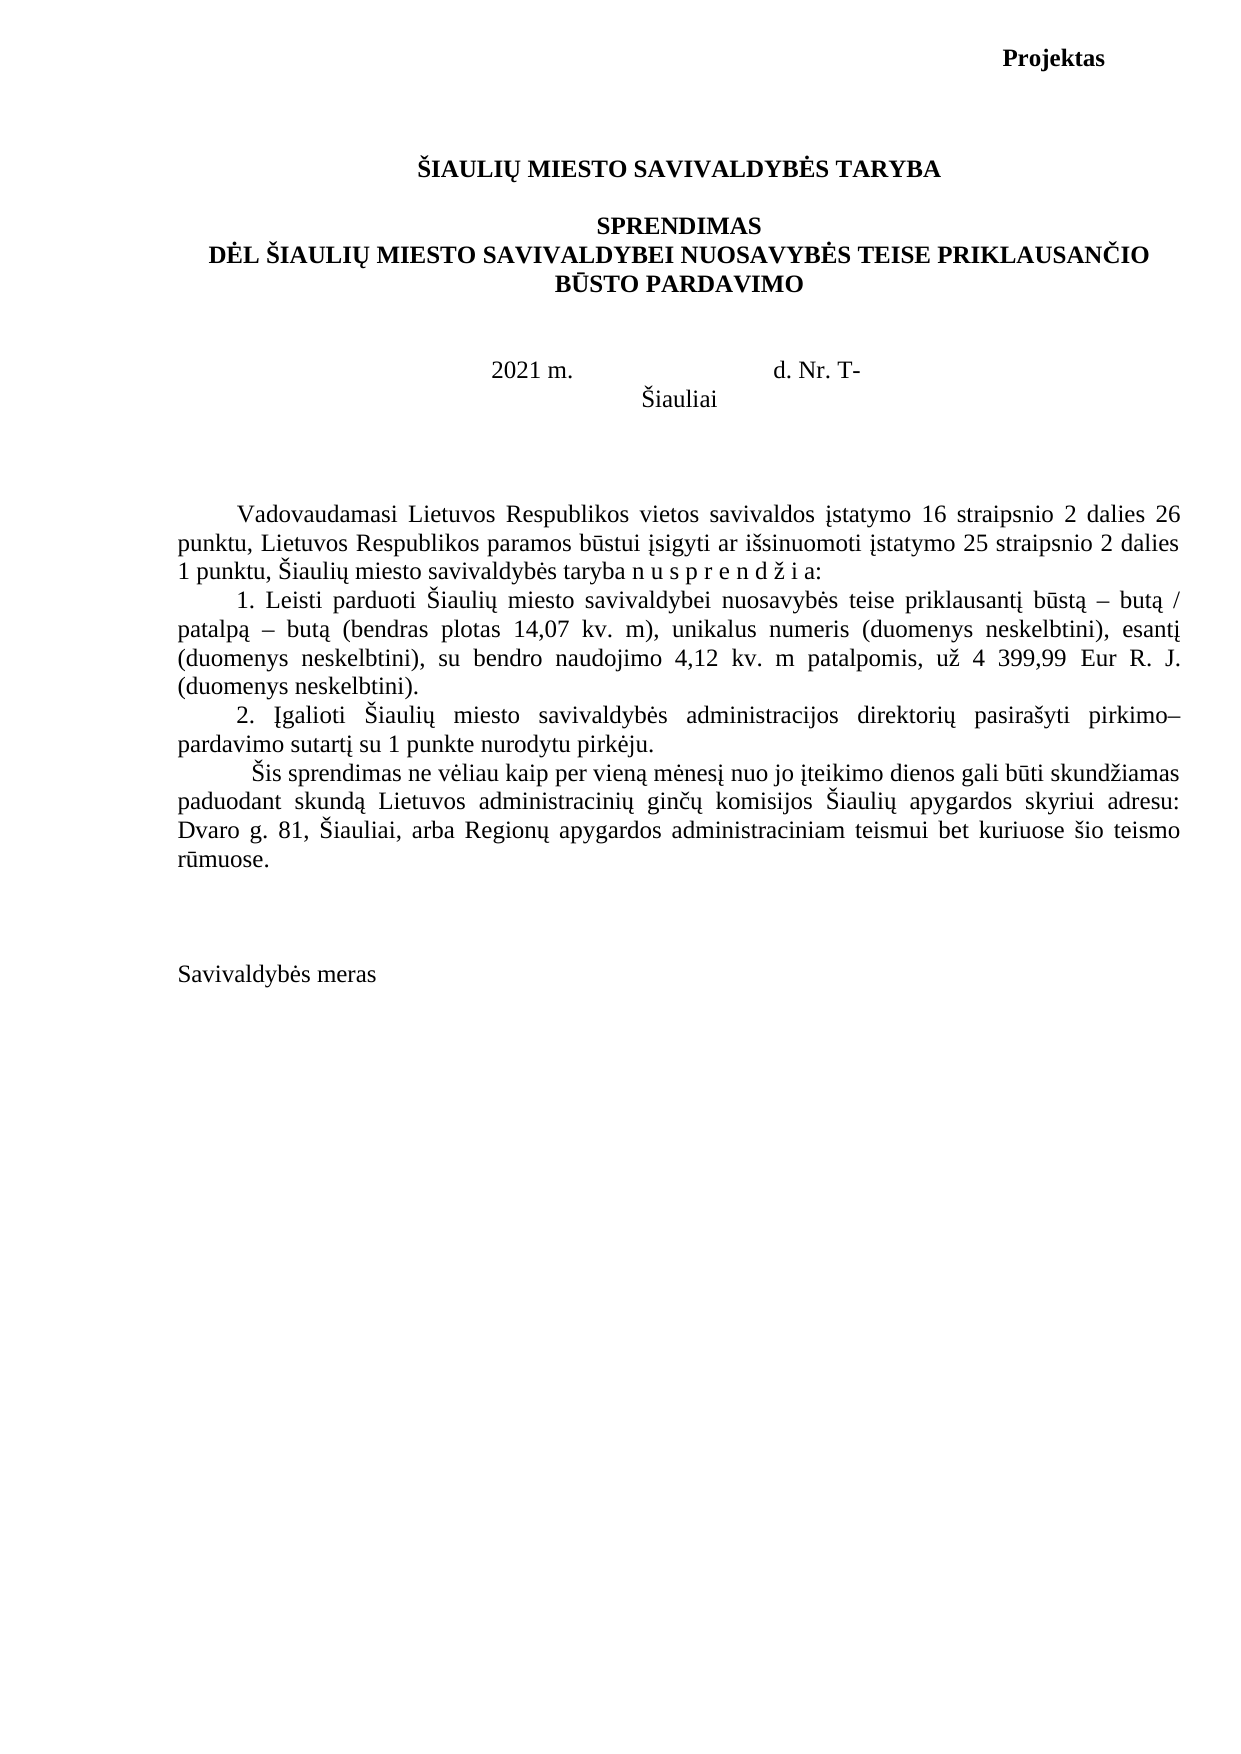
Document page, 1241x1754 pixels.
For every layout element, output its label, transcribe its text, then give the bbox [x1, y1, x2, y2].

text 2. Įgalioti Šiaulių miesto savivaldybės administracijos direktorių pasirašyti pirkimo–pardavimo sutartį su 1 punkte nurodytu pirkėju. [177, 700, 1181, 758]
text Šis sprendimas ne vėliau kaip per vieną mėnesį nuo jo įteikimo dienos gali būti skundžiamas paduodant skundą Lietuvos administracinių ginčų komisijos Šiaulių apygardos skyriui adresu: Dvaro g. 81, Šiauliai, arba Regionų apygardos administraciniam teismui bet kuriuose šio teismo rūmuose. [177, 758, 1181, 873]
text 1. Leisti parduoti Šiaulių miesto savivaldybei nuosavybės teise priklausantį būstą – butą / patalpą – butą (bendras plotas 14,07 kv. m), unikalus numeris (duomenys neskelbtini), esantį (duomenys neskelbtini), su bendro naudojimo 4,12 kv. m patalpomis, už 4 399,99 Eur R. J. (duomenys neskelbtini). [177, 585, 1181, 700]
text DĖL ŠIAULIŲ MIESTO SAVIVALDYBEI NUOSAVYBĖS TEISE PRIKLAUSANČIO BŪSTO PARDAVIMO [177, 240, 1181, 298]
text Savivaldybės meras [177, 959, 1181, 988]
text Vadovaudamasi Lietuvos Respublikos vietos savivaldos įstatymo 16 straipsnio 2 dalies 26 punktu, Lietuvos Respublikos paramos būstui įsigyti ar išsinuomoti įstatymo 25 straipsnio 2 dalies 1 punktu, Šiaulių miesto savivaldybės taryba n u s p r e n d ž i a: [177, 499, 1181, 585]
text Šiauliai [177, 384, 1181, 413]
text ŠIAULIŲ MIESTO SAVIVALDYBĖS TARYBA [177, 154, 1181, 183]
text 2021 m. d. Nr. T- [177, 355, 1181, 384]
text SPRENDIMAS [177, 211, 1181, 240]
